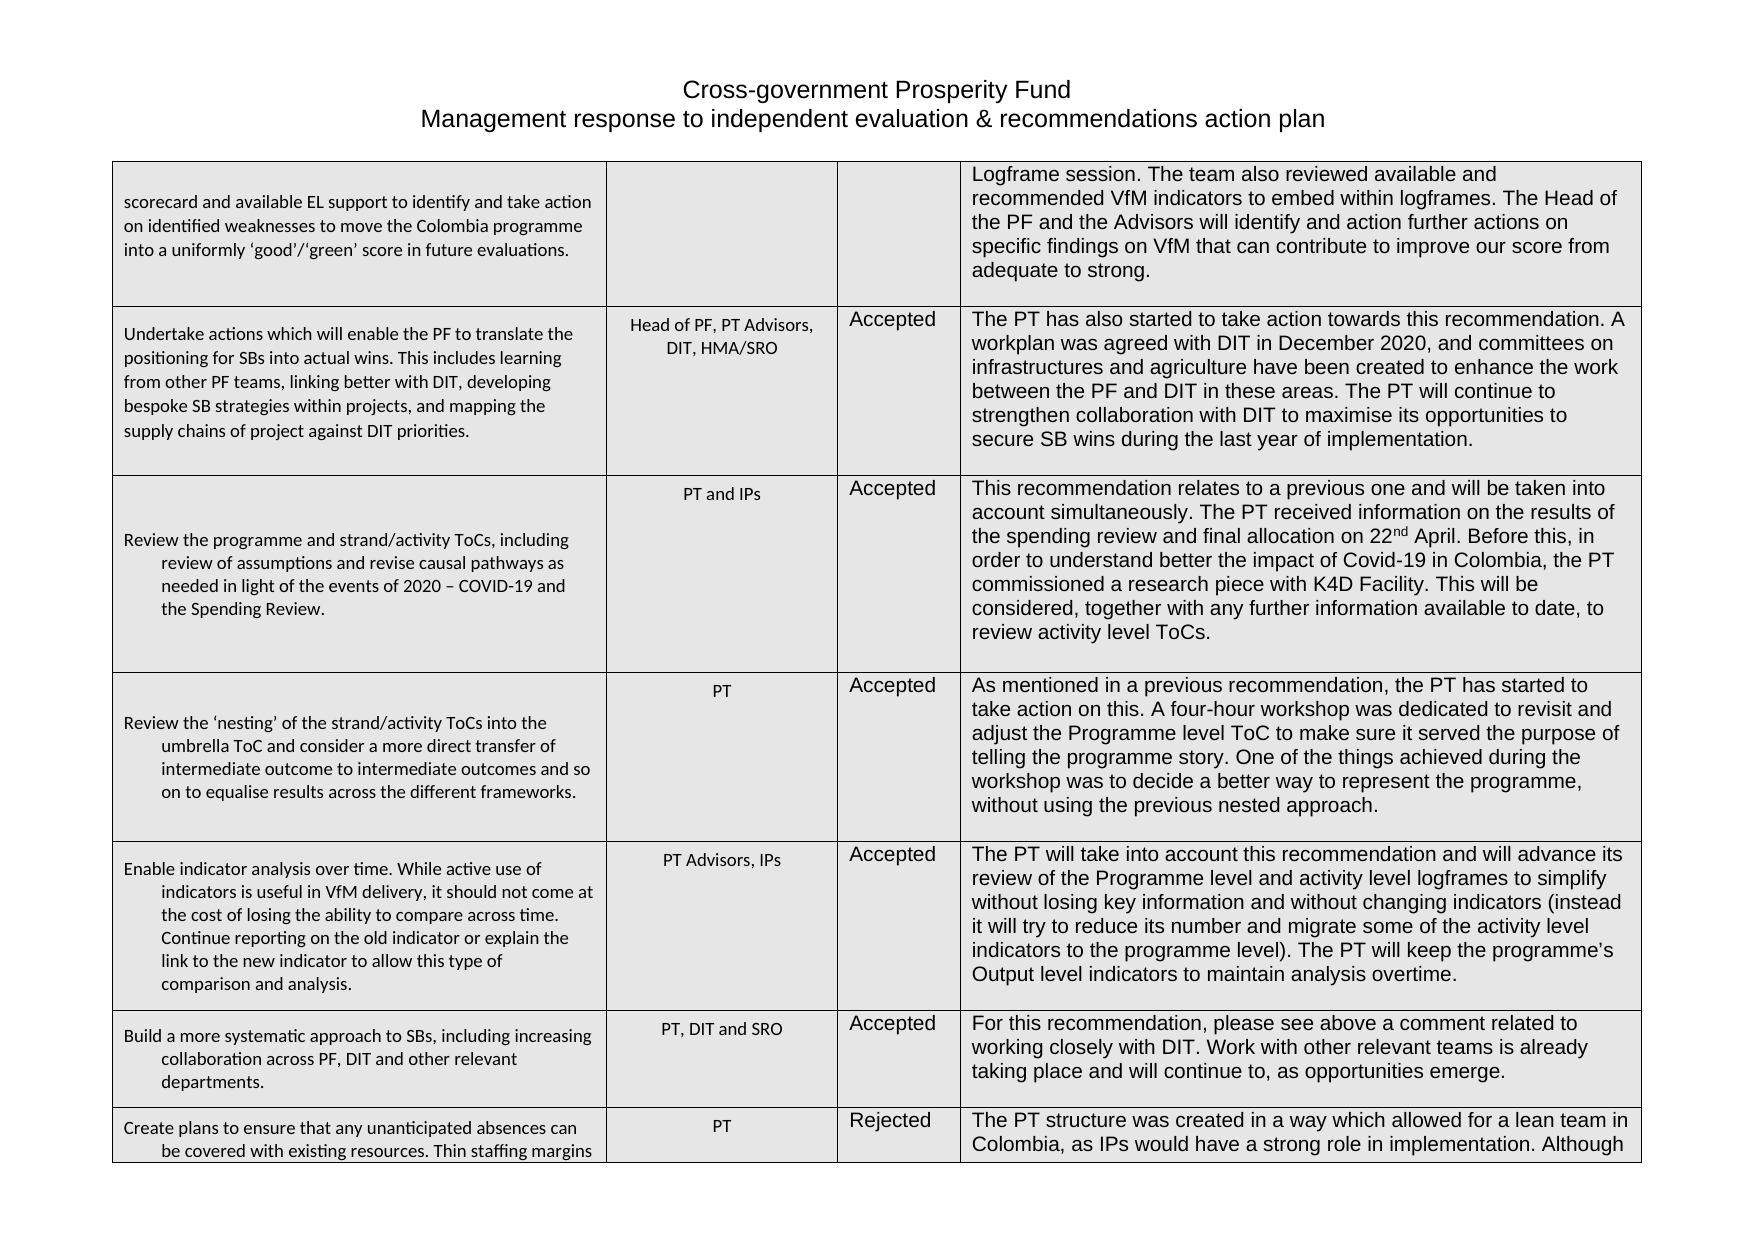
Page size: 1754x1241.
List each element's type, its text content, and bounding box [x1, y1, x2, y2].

table_cell Rejected [838, 1108, 960, 1162]
table_cell Head of PF, PT Advisors, DIT, HMA/SRO [607, 307, 837, 475]
table_cell PT, DIT and SRO [607, 1011, 837, 1107]
table_cell Create plans to ensure that any unanticipated absences can be covered with existing resources. Thin staffing margins [113, 1108, 606, 1162]
table_cell PT Advisors, IPs [607, 842, 837, 1010]
table_cell The PT has also started to take action towards this recommendation. A workplan was agreed with DIT in December 2020, and committees on infrastructures and agriculture have been created to enhance the work between the PF and DIT in these areas. The PT will continue to strengthen collaboration with DIT to maximise its opportunities to secure SB wins during the last year of implementation. [961, 307, 1641, 475]
table_cell [607, 162, 837, 306]
table_cell As mentioned in a previous recommendation, the PT has started to take action on this. A four-hour workshop was dedicated to revisit and adjust the Programme level ToC to make sure it served the purpose of telling the programme story. One of the things achieved during the workshop was to decide a better way to represent the programme, without using the previous nested approach. [961, 673, 1641, 841]
table_cell For this recommendation, please see above a comment related to working closely with DIT. Work with other relevant teams is already taking place and will continue to, as opportunities emerge. [961, 1011, 1641, 1107]
table_cell Accepted [838, 307, 960, 475]
table_cell Undertake actions which will enable the PF to translate the positioning for SBs into actual wins. This includes learning from other PF teams, linking better with DIT, developing bespoke SB strategies within projects, and mapping the supply chains of project against DIT priorities. [113, 307, 606, 475]
table_cell PT [607, 1108, 837, 1162]
table_cell The PT structure was created in a way which allowed for a lean team in Colombia, as IPs would have a strong role in implementation. Although [961, 1108, 1641, 1162]
table_cell Review the ‘nesting’ of the strand/activity ToCs into the umbrella ToC and consider a more direct transfer of intermediate outcome to intermediate outcomes and so on to equalise results across the different frameworks. [113, 673, 606, 841]
table_cell Accepted [838, 476, 960, 672]
table_cell Enable indicator analysis over time. While active use of indicators is useful in VfM delivery, it should not come at the cost of losing the ability to compare across time. Continue reporting on the old indicator or explain the link to the new indicator to allow this type of comparison and analysis. [113, 842, 606, 1010]
table_cell scorecard and available EL support to identify and take action on identified weaknesses to move the Colombia programme into a uniformly ‘good’/‘green’ score in future evaluations. [113, 162, 606, 306]
table_cell Build a more systematic approach to SBs, including increasing collaboration across PF, DIT and other relevant departments. [113, 1011, 606, 1107]
table_cell The PT will take into account this recommendation and will advance its review of the Programme level and activity level logframes to simplify without losing key information and without changing indicators (instead it will try to reduce its number and migrate some of the activity level indicators to the programme level). The PT will keep the programme’s Output level indicators to maintain analysis overtime. [961, 842, 1641, 1010]
table_cell Accepted [838, 842, 960, 1010]
table_cell Accepted [838, 1011, 960, 1107]
table_cell [838, 162, 960, 306]
table_cell Review the programme and strand/activity ToCs, including review of assumptions and revise causal pathways as needed in light of the events of 2020 – COVID-19 and the Spending Review. [113, 476, 606, 672]
table_cell Accepted [838, 673, 960, 841]
table_cell PT and IPs [607, 476, 837, 672]
table_cell This recommendation relates to a previous one and will be taken into account simultaneously. The PT received information on the results of the spending review and final allocation on 22nd April. Before this, in order to understand better the impact of Covid-19 in Colombia, the PT commissioned a research piece with K4D Facility. This will be considered, together with any further information available to date, to review activity level ToCs. [961, 476, 1641, 672]
table_cell PT [607, 673, 837, 841]
table_cell Logframe session. The team also reviewed available and recommended VfM indicators to embed within logframes. The Head of the PF and the Advisors will identify and action further actions on specific findings on VfM that can contribute to improve our score from adequate to strong. [961, 162, 1641, 306]
